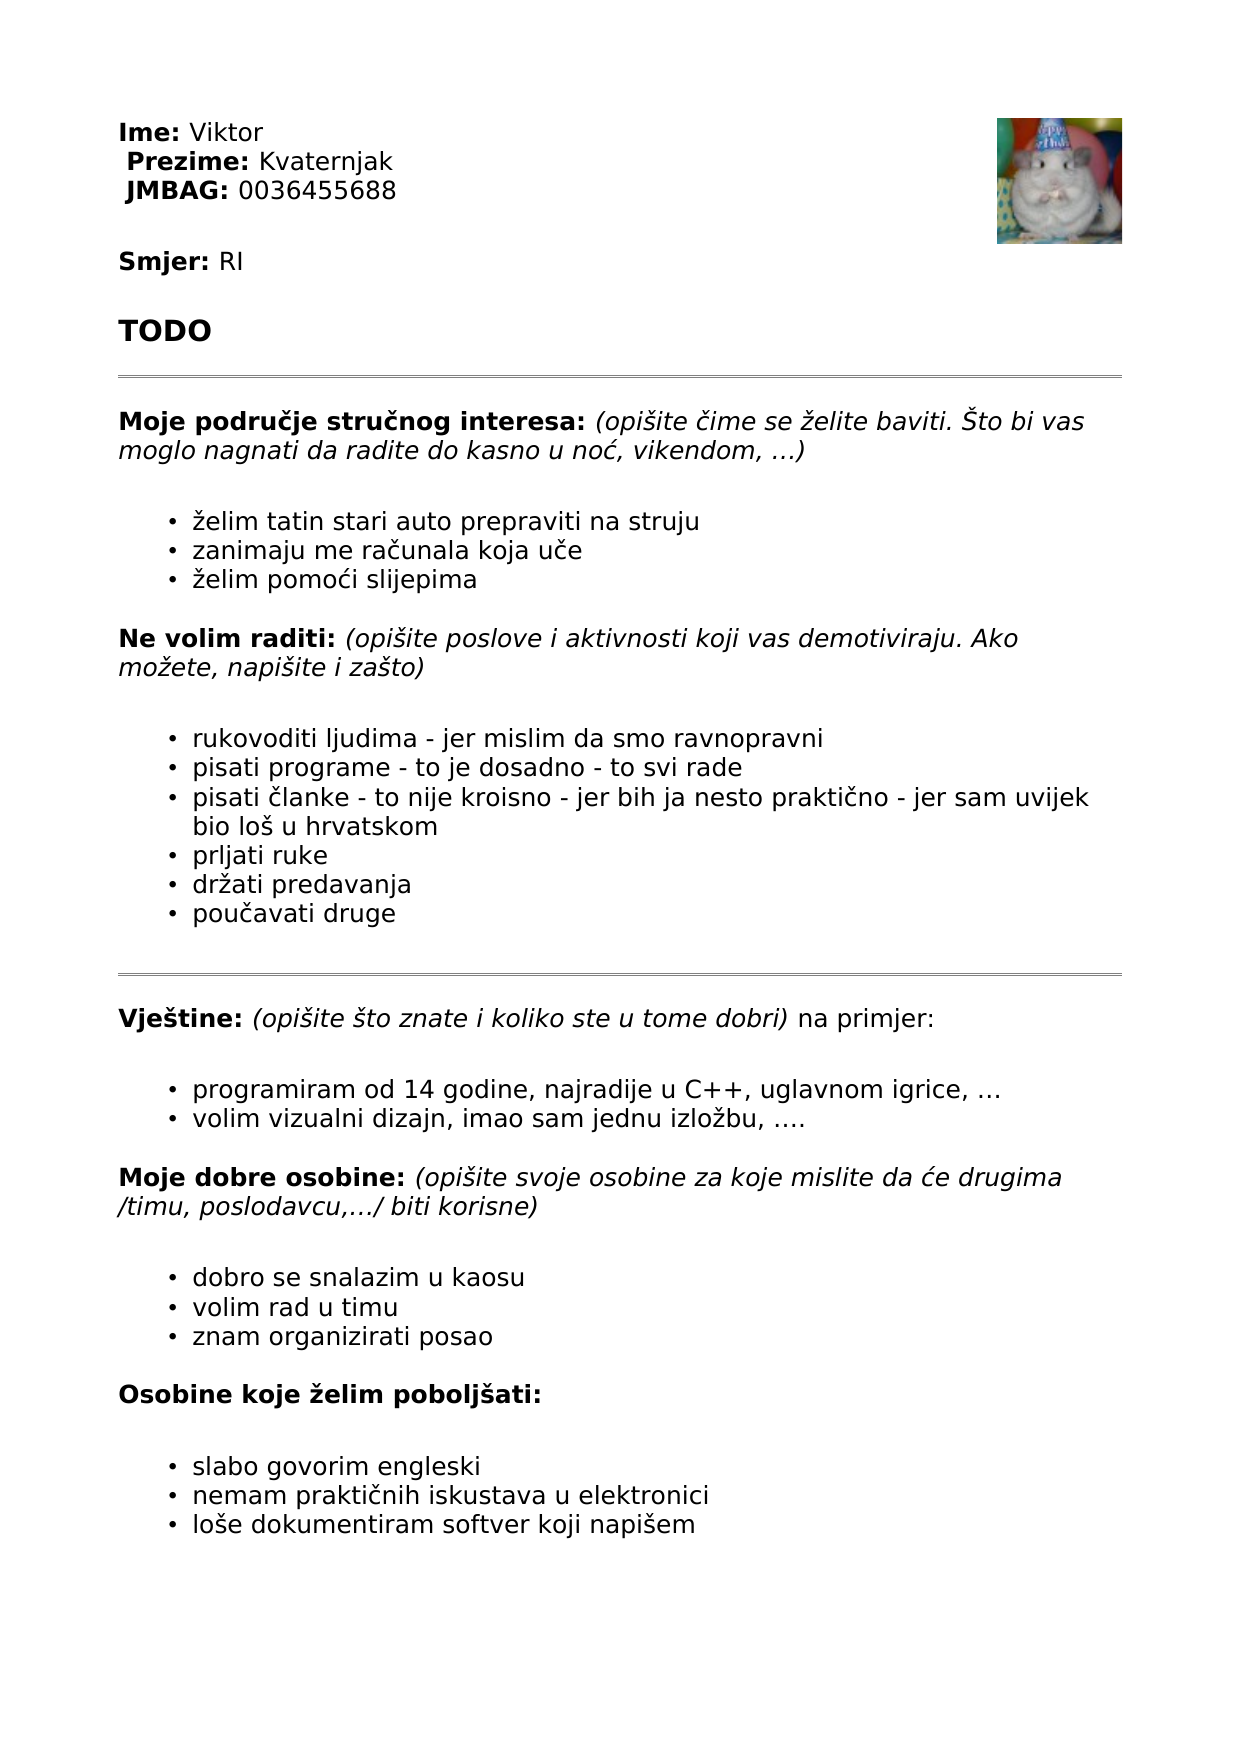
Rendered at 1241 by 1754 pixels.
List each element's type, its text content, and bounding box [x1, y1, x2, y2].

text Smjer: RI [118, 247, 1122, 276]
list dobro se snalazim u kaosu [177, 1264, 1122, 1293]
list slabo govorim engleski [177, 1452, 1122, 1481]
text Ne volim raditi: (opišite poslove i aktivnosti koji vas demotiviraju. Ako možete, napišite i zašto) [118, 624, 1122, 682]
list zanimaju me računala koja uče [177, 536, 1122, 565]
list rukovoditi ljudima - jer mislim da smo ravnopravni [177, 724, 1122, 753]
list loše dokumentiram softver koji napišem [177, 1510, 1122, 1539]
text Moje dobre osobine: (opišite svoje osobine za koje mislite da će drugima /timu, poslodavcu,…/ biti korisne) [118, 1163, 1122, 1222]
text Osobine koje želim poboljšati: [118, 1381, 1122, 1410]
list želim pomoći slijepima [177, 565, 1122, 594]
list prljati ruke [177, 841, 1122, 870]
subtitle TODO [118, 314, 1122, 348]
list poučavati druge [177, 899, 1122, 928]
list znam organizirati posao [177, 1322, 1122, 1351]
list volim vizualni dizajn, imao sam jednu izložbu, …. [177, 1105, 1122, 1134]
list pisati programe - to je dosadno - to svi rade [177, 753, 1122, 783]
list programiram od 14 godine, najradije u C++, uglavnom igrice, … [177, 1076, 1122, 1105]
list želim tatin stari auto prepraviti na struju [177, 507, 1122, 536]
text Ime: Viktor Prezime: Kvaternjak JMBAG: 0036455688 [118, 118, 997, 235]
list pisati članke - to nije kroisno - jer bih ja nesto praktično - jer sam uvijek bio loš u hrvatskom [177, 783, 1122, 841]
text Vještine: (opišite što znate i koliko ste u tome dobri) na primjer: [118, 1004, 1122, 1033]
list držati predavanja [177, 870, 1122, 899]
list volim rad u timu [177, 1293, 1122, 1322]
text Moje područje stručnog interesa: (opišite čime se želite baviti. Što bi vas moglo nagnati da radite do kasno u noć, vikendom, …) [118, 407, 1122, 465]
list nemam praktičnih iskustava u elektronici [177, 1481, 1122, 1510]
picture [997, 118, 1123, 244]
